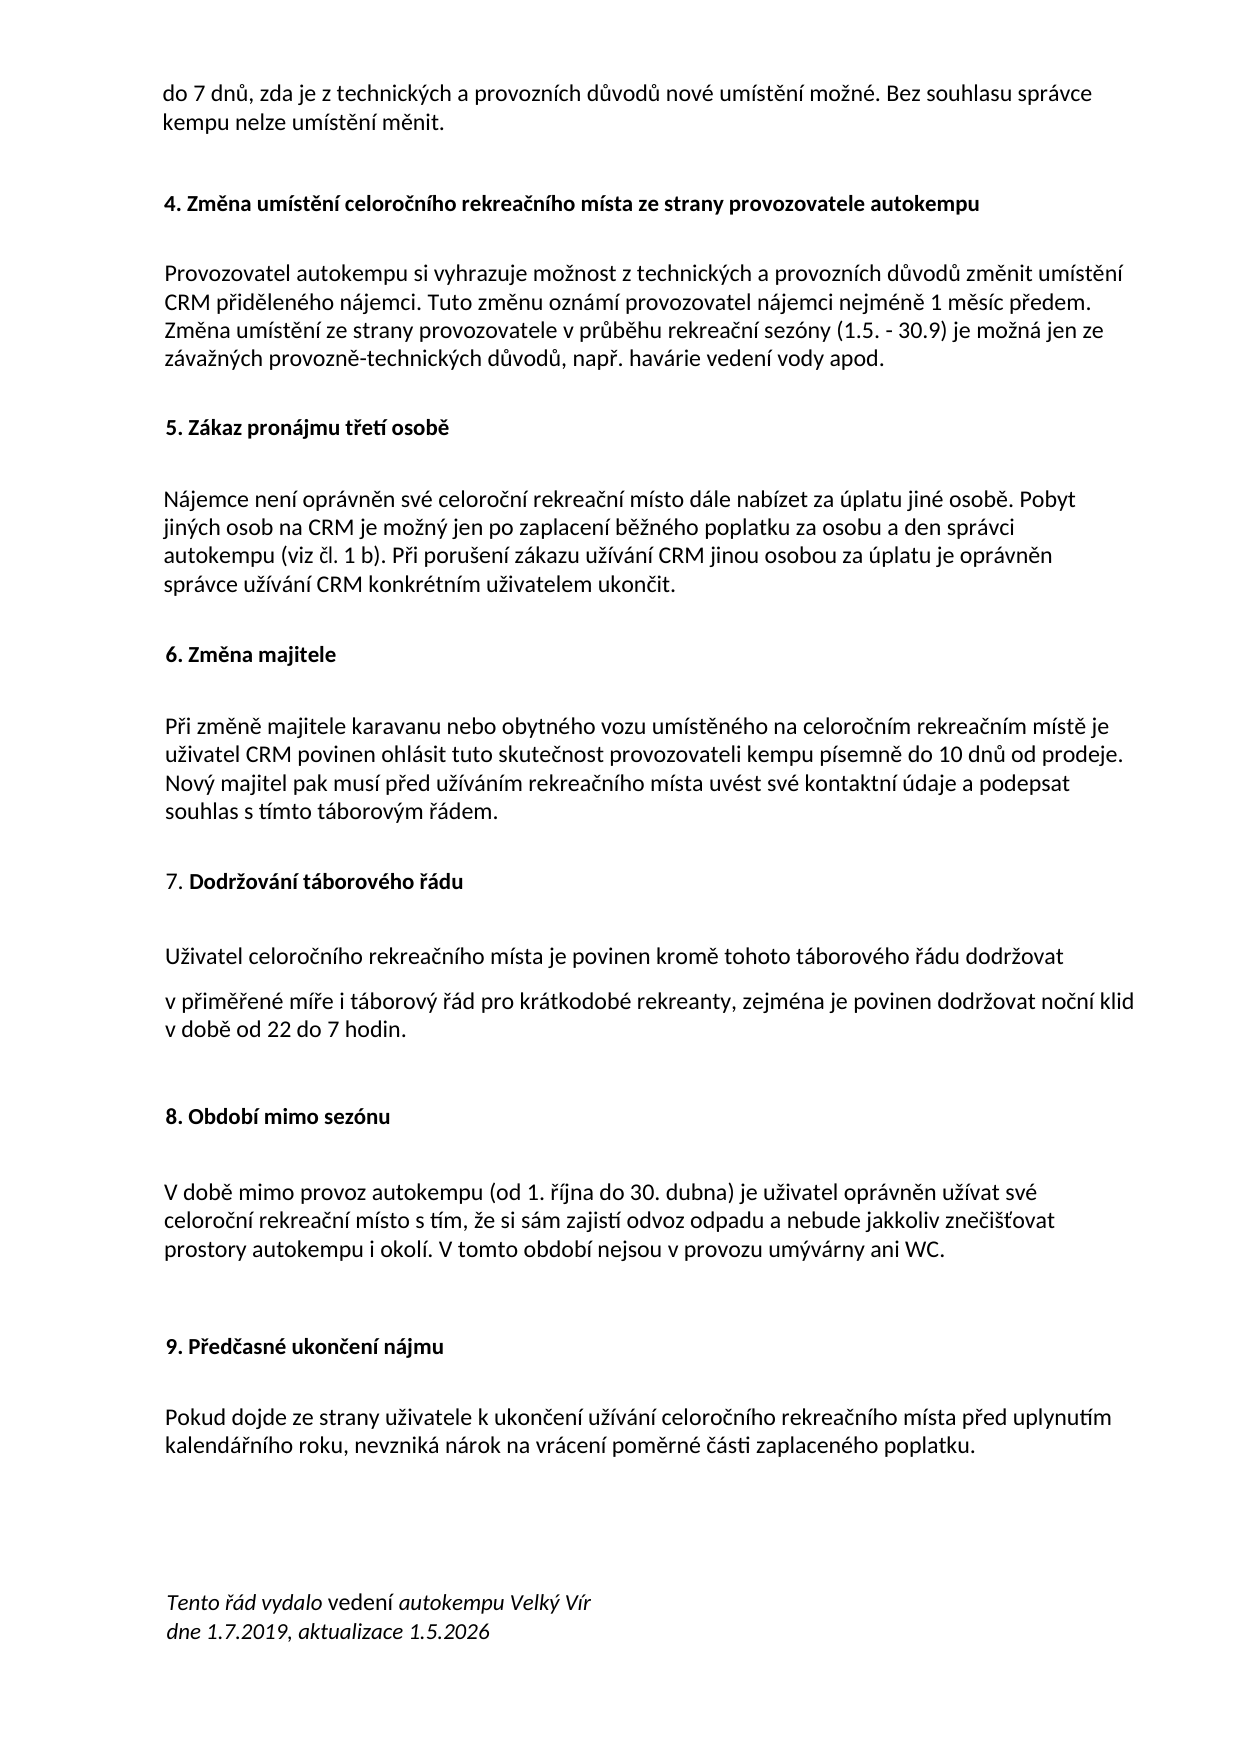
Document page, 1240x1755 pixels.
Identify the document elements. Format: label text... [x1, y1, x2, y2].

text 9. Předčasné ukončení nájmu [165, 1333, 1148, 1360]
text 8. Období mimo sezónu [165, 1103, 1148, 1130]
text V době mimo provoz autokempu (od 1. října do 30. dubna) je uživatel oprávněn užívat své celoroční rekreační místo s tím, že si sám zajistí odvoz odpadu a nebude jakkoliv znečišťovat prostory autokempu i okolí. V tomto období nejsou v provozu umývárny ani WC. [164, 1178, 1097, 1263]
text Provozovatel autokempu si vyhrazuje možnost z technických a provozních důvodů změnit umístění CRM přiděleného nájemci. Tuto změnu oznámí provozovatel nájemci nejméně 1 měsíc předem. Změna umístění ze strany provozovatele v průběhu rekreační sezóny (1.5. - 30.9) je možná jen ze závažných provozně-technických důvodů, např. havárie vedení vody apod. [164, 259, 1153, 373]
text Uživatel celoročního rekreačního místa je povinen kromě tohoto táborového řádu dodržovat [165, 942, 1161, 970]
text 7. Dodržování táborového řádu [165, 868, 1148, 894]
text Tento řád vydalo vedení autokempu Velký Vír dne 1.7.2019, aktualizace 1.5.2026 [166, 1588, 617, 1645]
text 5. Zákaz pronájmu třetí osobě [165, 414, 1148, 441]
text 4. Změna umístění celoročního rekreačního místa ze strany provozovatele autokempu [164, 190, 1148, 217]
text Pokud dojde ze strany uživatele k ukončení užívání celoročního rekreačního místa před uplynutím kalendářního roku, nevzniká nárok na vrácení poměrné části zaplaceného poplatku. [165, 1403, 1146, 1459]
text 6. Změna majitele [165, 642, 1148, 668]
text do 7 dnů, zda je z technických a provozních důvodů nové umístění možné. Bez souhlasu správce kempu nelze umístění měnit. [162, 77, 1126, 136]
text Při změně majitele karavanu nebo obytného vozu umístěného na celoročním rekreačním místě je uživatel CRM povinen ohlásit tuto skutečnost provozovateli kempu písemně do 10 dnů od prodeje. Nový majitel pak musí před užíváním rekreačního místa uvést své kontaktní údaje a podepsat souhlas s tímto táborovým řádem. [165, 712, 1148, 826]
text v přiměřené míře i táborový řád pro krátkodobé rekreanty, zejména je povinen dodržovat noční klid v době od 22 do 7 hodin. [165, 987, 1161, 1044]
text Nájemce není oprávněn své celoroční rekreační místo dále nabízet za úplatu jiné osobě. Pobyt jiných osob na CRM je možný jen po zaplacení běžného poplatku za osobu a den správci autokempu (viz čl. 1 b). Při porušení zákazu užívání CRM jinou osobou za úplatu je oprávněn správce užívání CRM konkrétním uživatelem ukončit. [163, 484, 1097, 598]
